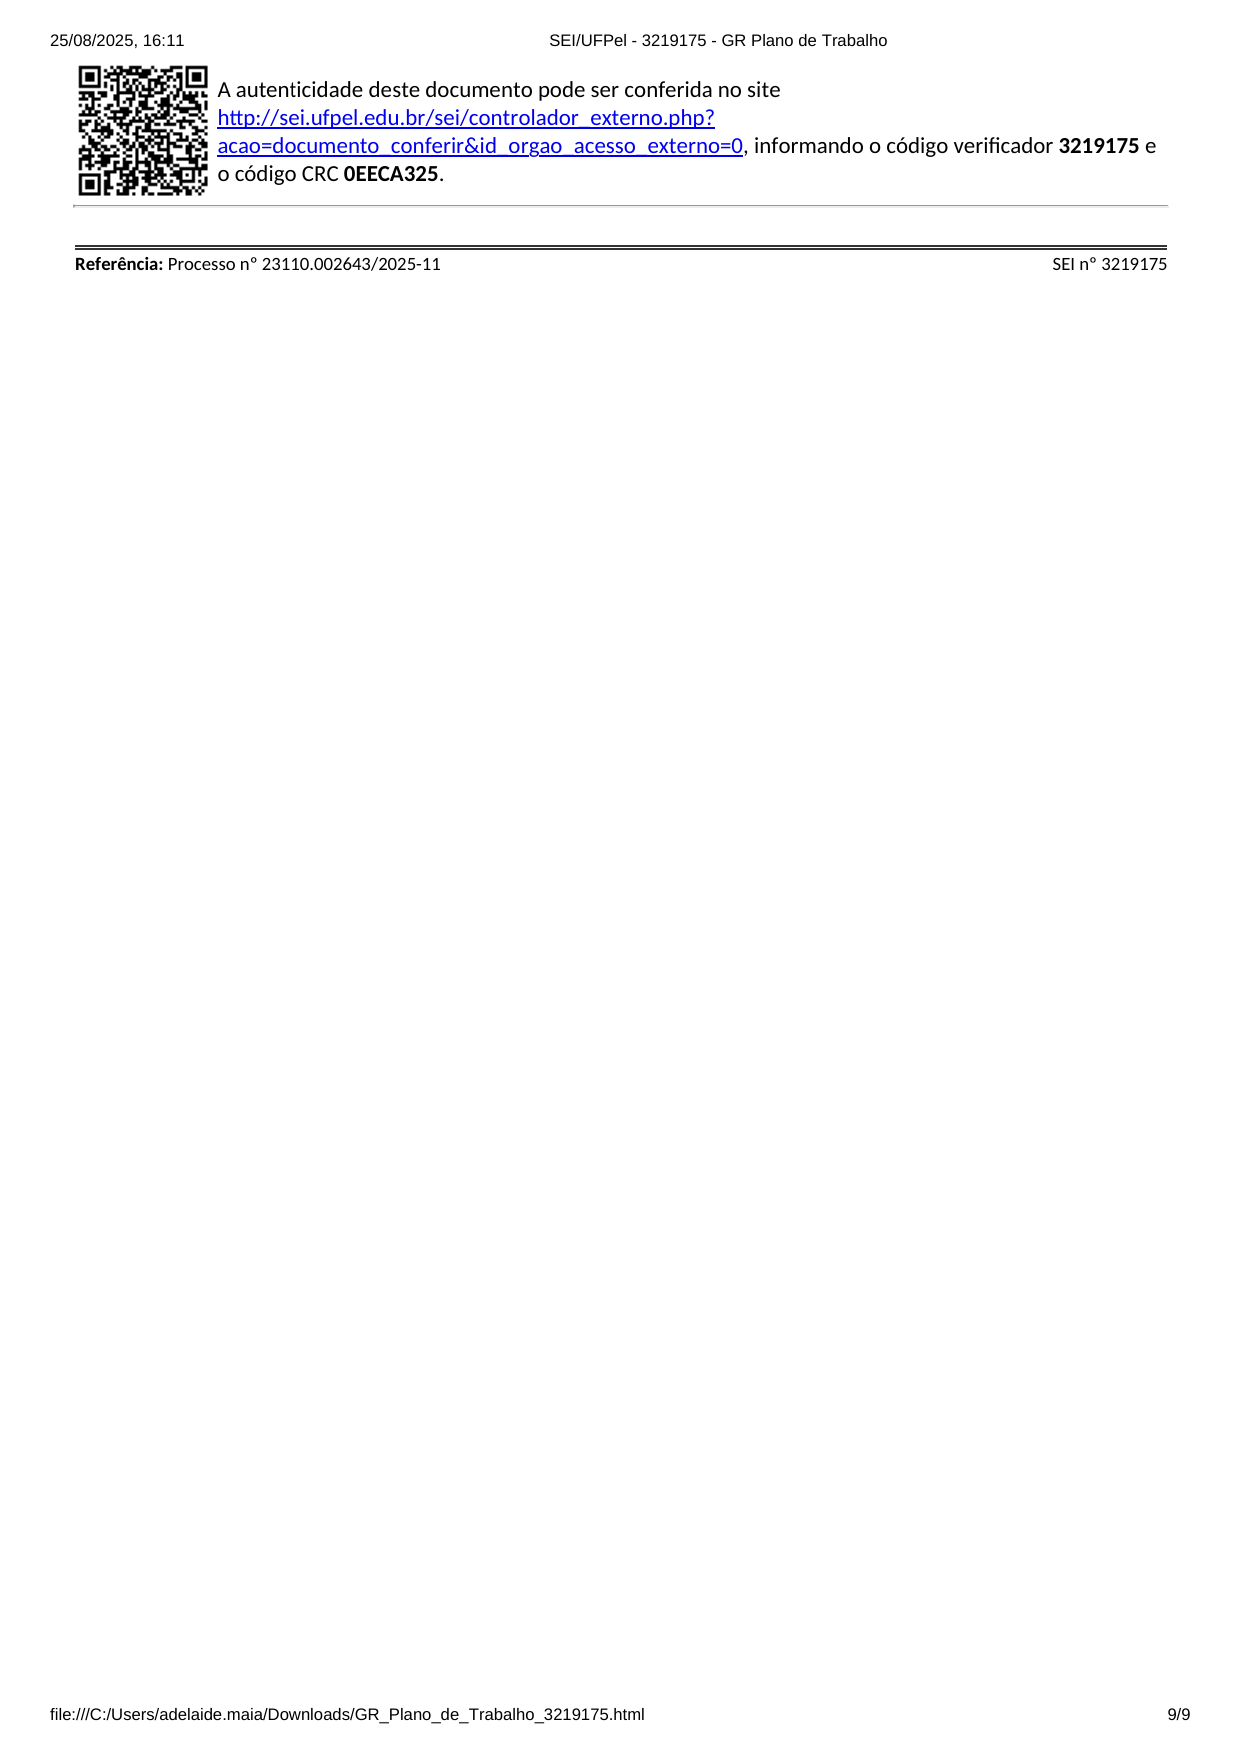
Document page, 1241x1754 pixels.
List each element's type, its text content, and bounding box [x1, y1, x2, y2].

text SEI nº 3219175 [1052, 252, 1193, 275]
text Referência: Processo nº 23110.002643/2025-11 [75, 252, 647, 275]
picture [76, 64, 211, 199]
text 9/9 [1167, 1704, 1193, 1723]
text 25/08/2025, 16:11 SEI/UFPel - 3219175 - GR Plano de Trabalho [50, 31, 1193, 50]
text file:///C:/Users/adelaide.maia/Downloads/GR_Plano_de_Trabalho_3219175.html [50, 1704, 647, 1723]
text A autenticidade deste documento pode ser conferida no site http://sei.ufpel.edu.br/sei/controlador_externo.php? acao=documento_conferir&id_orgao_acesso_externo=0, informando o código veriﬁcador 3219175 e o código CRC 0EECA325. [217, 75, 1158, 187]
